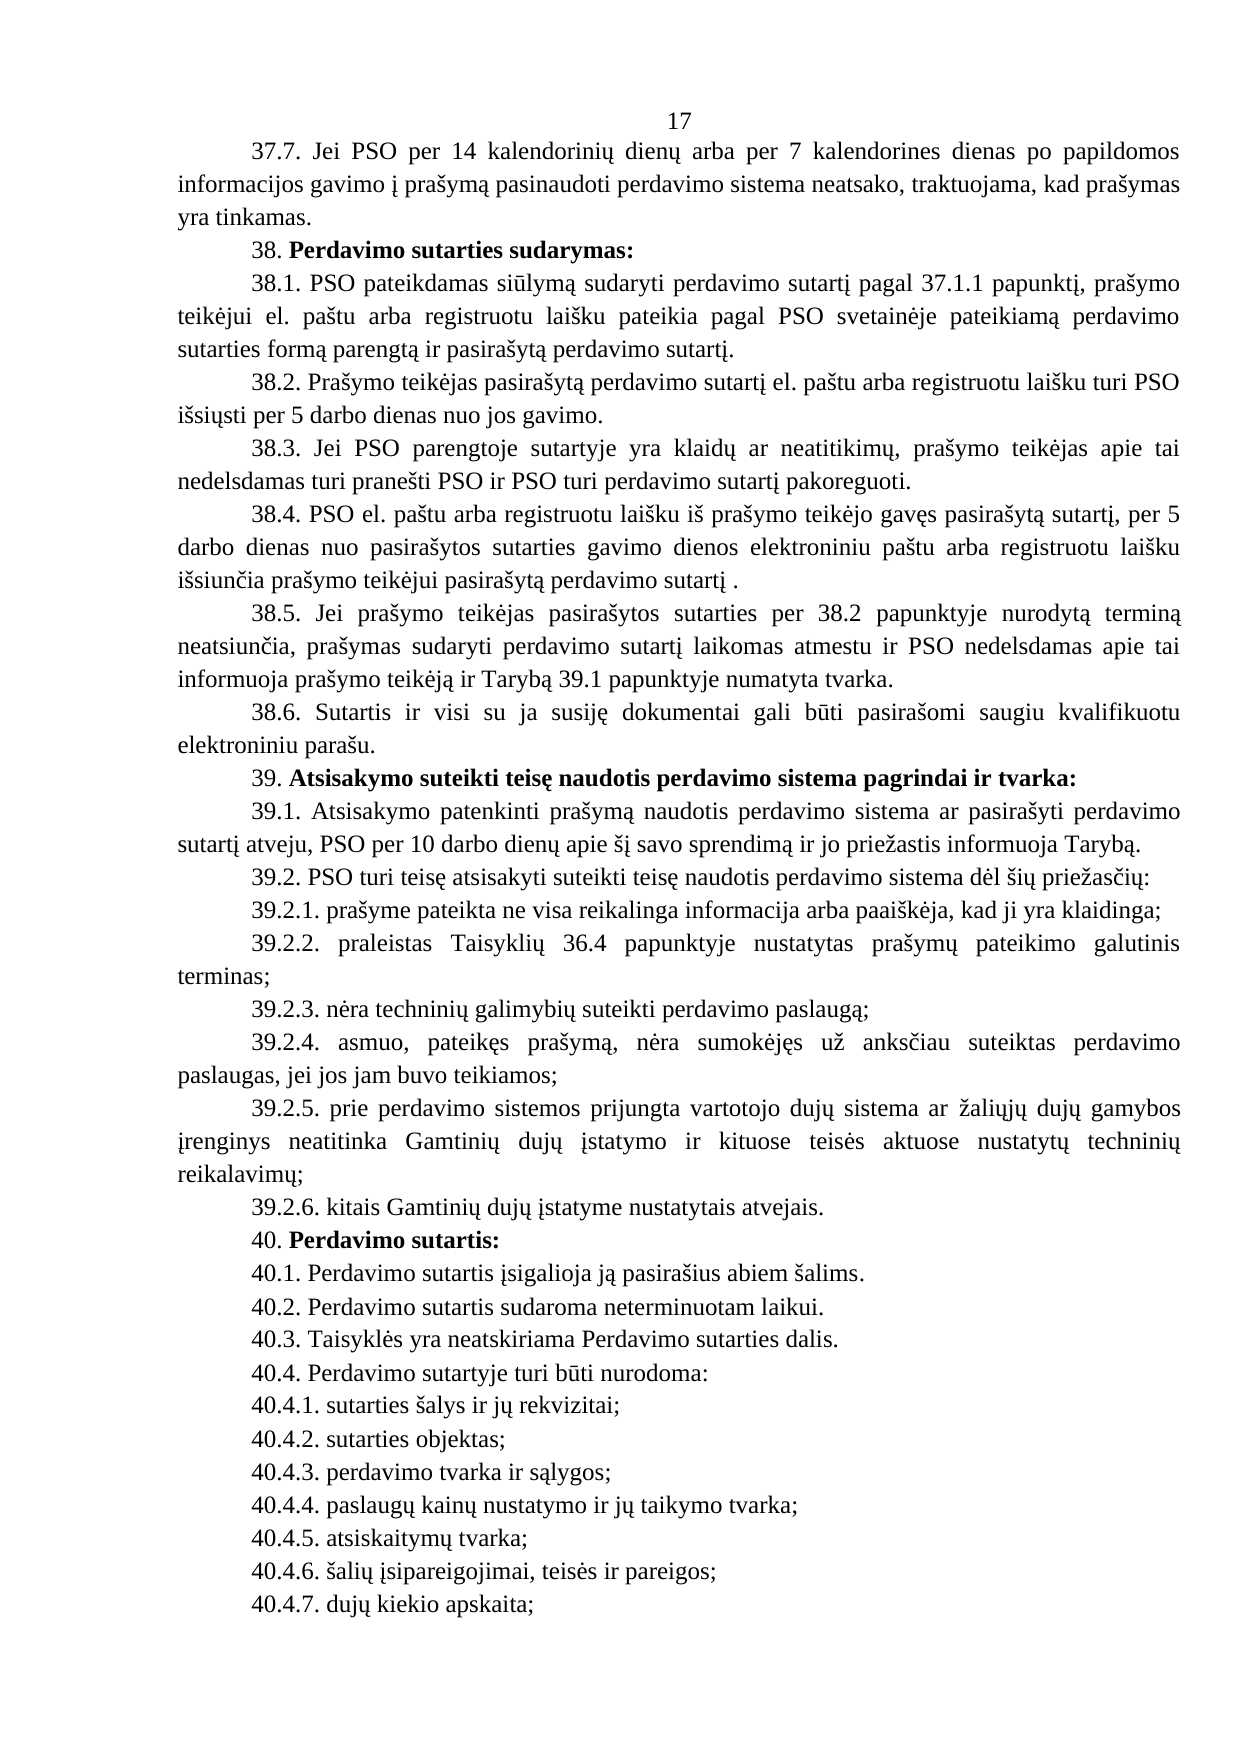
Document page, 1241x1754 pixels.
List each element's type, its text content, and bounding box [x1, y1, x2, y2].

text 40.4.4. paslaugų kainų nustatymo ir jų taikymo tvarka; [177, 1490, 1181, 1518]
text 39.1. Atsisakymo patenkinti prašymą naudotis perdavimo sistema ar pasirašyti perdavimo sutartį atveju, PSO per 10 darbo dienų apie šį savo sprendimą ir jo priežastis informuoja Tarybą. [177, 796, 1181, 858]
text 38.6. Sutartis ir visi su ja susiję dokumentai gali būti pasirašomi saugiu kvalifikuotu elektroniniu parašu. [177, 697, 1181, 759]
text 38.4. PSO el. paštu arba registruotu laišku iš prašymo teikėjo gavęs pasirašytą sutartį, per 5 darbo dienas nuo pasirašytos sutarties gavimo dienos elektroniniu paštu arba registruotu laišku išsiunčia prašymo teikėjui pasirašytą perdavimo sutartį . [177, 499, 1181, 594]
text 37.7. Jei PSO per 14 kalendorinių dienų arba per 7 kalendorines dienas po papildomos informacijos gavimo į prašymą pasinaudoti perdavimo sistema neatsako, traktuojama, kad prašymas yra tinkamas. [177, 136, 1181, 231]
text 40.4.1. sutarties šalys ir jų rekvizitai; [177, 1391, 1181, 1419]
text 39.2.1. prašyme pateikta ne visa reikalinga informacija arba paaiškėja, kad ji yra klaidinga; [177, 895, 1181, 924]
text 39.2.4. asmuo, pateikęs prašymą, nėra sumokėjęs už anksčiau suteiktas perdavimo paslaugas, jei jos jam buvo teikiamos; [177, 1027, 1181, 1089]
text 40. Perdavimo sutartis: [177, 1226, 1181, 1254]
text 40.4.7. dujų kiekio apskaita; [177, 1589, 1181, 1617]
text 39.2.5. prie perdavimo sistemos prijungta vartotojo dujų sistema ar žaliųjų dujų gamybos įrenginys neatitinka Gamtinių dujų įstatymo ir kituose teisės aktuose nustatytų techninių reikalavimų; [177, 1093, 1181, 1188]
text 39.2.2. praleistas Taisyklių 36.4 papunktyje nustatytas prašymų pateikimo galutinis terminas; [177, 928, 1181, 990]
text 40.4. Perdavimo sutartyje turi būti nurodoma: [177, 1358, 1181, 1386]
text 40.3. Taisyklės yra neatskiriama Perdavimo sutarties dalis. [177, 1324, 1181, 1353]
text 39.2. PSO turi teisę atsisakyti suteikti teisę naudotis perdavimo sistema dėl šių priežasčių: [177, 862, 1181, 891]
text 40.4.3. perdavimo tvarka ir sąlygos; [177, 1457, 1181, 1485]
text 40.4.6. šalių įsipareigojimai, teisės ir pareigos; [177, 1556, 1181, 1584]
text 40.2. Perdavimo sutartis sudaroma neterminuotam laikui. [177, 1292, 1181, 1320]
text 38.5. Jei prašymo teikėjas pasirašytos sutarties per 38.2 papunktyje nurodytą terminą neatsiunčia, prašymas sudaryti perdavimo sutartį laikomas atmestu ir PSO nedelsdamas apie tai informuoja prašymo teikėją ir Tarybą 39.1 papunktyje numatyta tvarka. [177, 598, 1181, 693]
text 40.4.2. sutarties objektas; [177, 1424, 1181, 1452]
text 38. Perdavimo sutarties sudarymas: [177, 235, 1181, 264]
text 40.4.5. atsiskaitymų tvarka; [177, 1523, 1181, 1551]
text 39.2.3. nėra techninių galimybių suteikti perdavimo paslaugą; [177, 994, 1181, 1023]
text 38.3. Jei PSO parengtoje sutartyje yra klaidų ar neatitikimų, prašymo teikėjas apie tai nedelsdamas turi pranešti PSO ir PSO turi perdavimo sutartį pakoreguoti. [177, 433, 1181, 495]
text 39.2.6. kitais Gamtinių dujų įstatyme nustatytais atvejais. [177, 1192, 1181, 1221]
text 40.1. Perdavimo sutartis įsigalioja ją pasirašius abiem šalims. [177, 1258, 1181, 1287]
text 39. Atsisakymo suteikti teisę naudotis perdavimo sistema pagrindai ir tvarka: [177, 763, 1181, 792]
text 38.2. Prašymo teikėjas pasirašytą perdavimo sutartį el. paštu arba registruotu laišku turi PSO išsiųsti per 5 darbo dienas nuo jos gavimo. [177, 367, 1181, 429]
text 38.1. PSO pateikdamas siūlymą sudaryti perdavimo sutartį pagal 37.1.1 papunktį, prašymo teikėjui el. paštu arba registruotu laišku pateikia pagal PSO svetainėje pateikiamą perdavimo sutarties formą parengtą ir pasirašytą perdavimo sutartį. [177, 268, 1181, 363]
